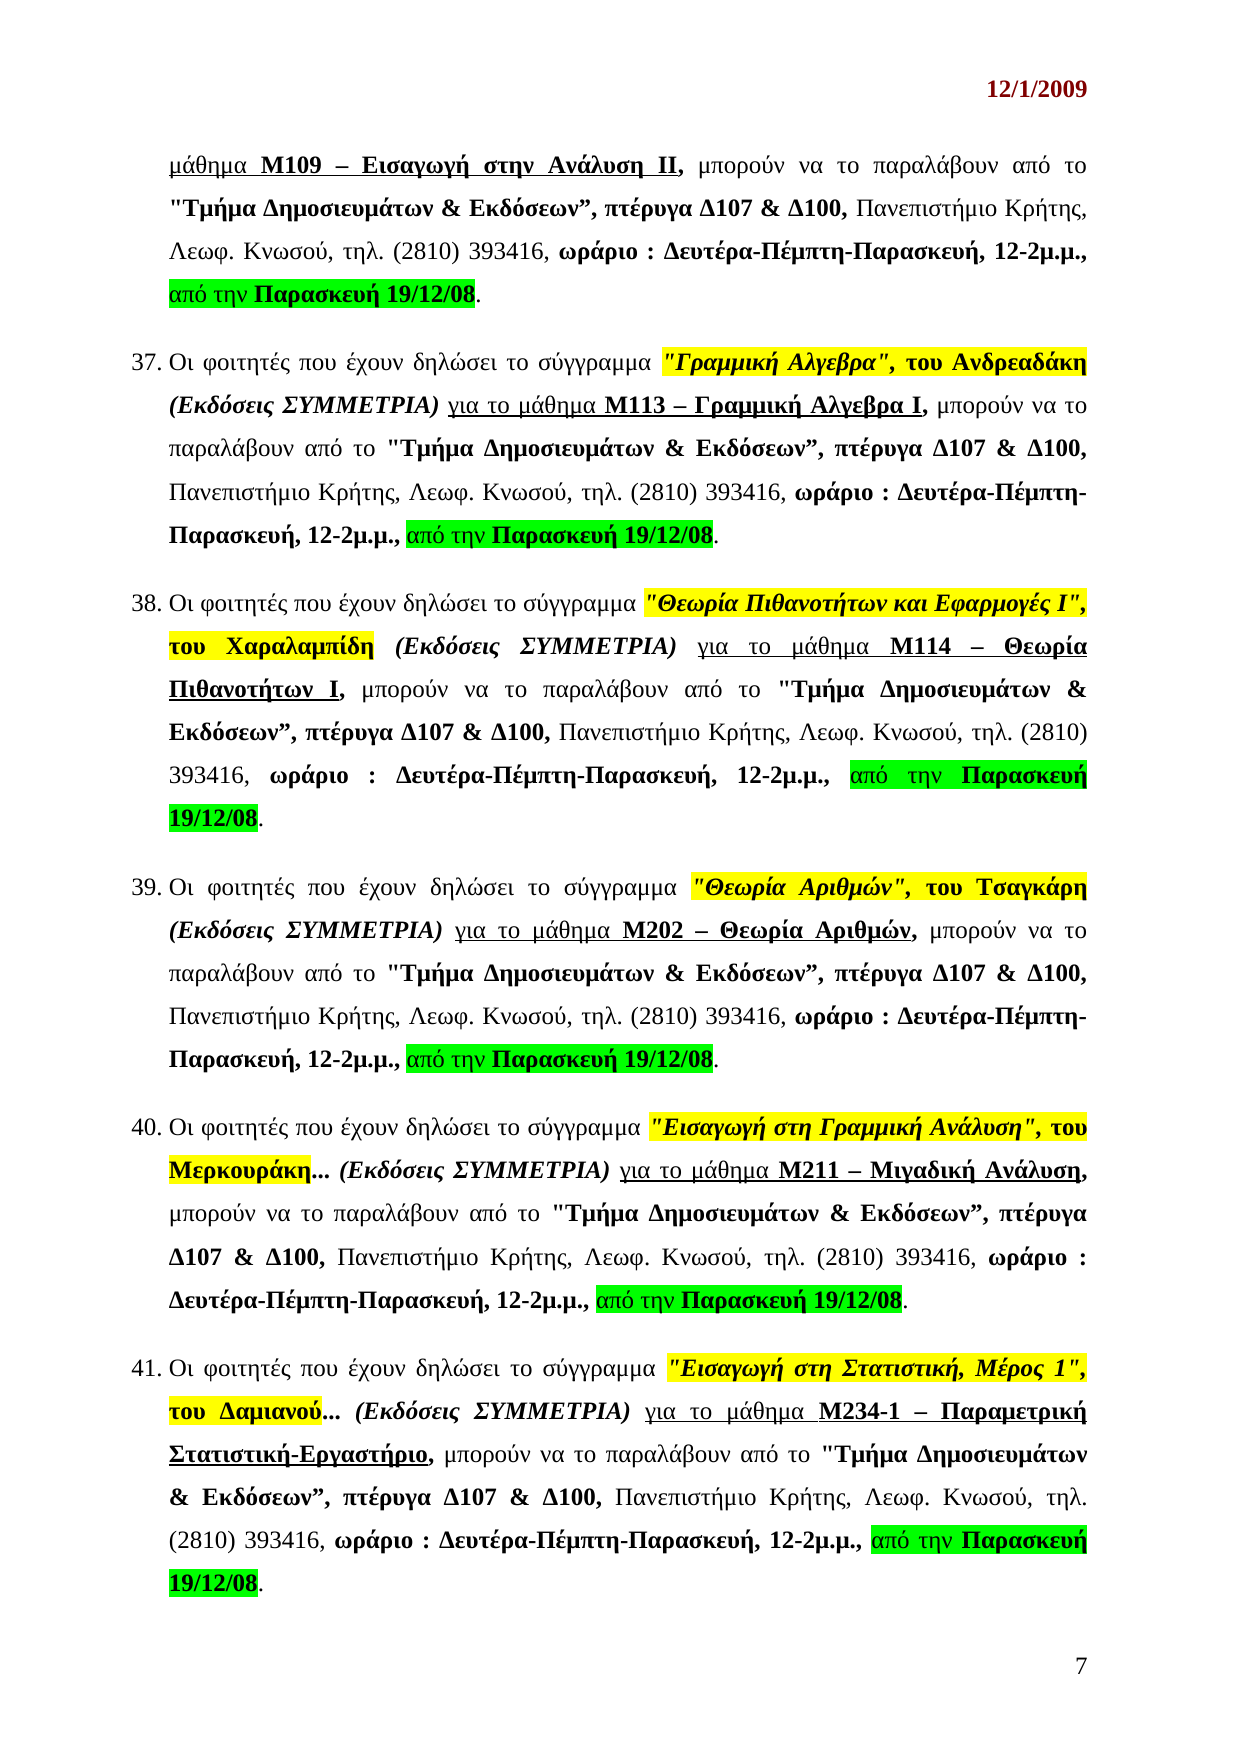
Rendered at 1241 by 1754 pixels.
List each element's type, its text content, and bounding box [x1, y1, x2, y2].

list Οι φοιτητές που έχουν δηλώσει το σύγγραμμα "Γραμμική Αλγεβρα", του Ανδρεαδάκη (Εκδόσεις ΣΥΜΜΕΤΡΙΑ) για το μάθημα Μ113 – Γραμμική Αλγεβρα Ι, μπορούν να το παραλάβουν από το "Τμήμα Δημοσιευμάτων & Εκδόσεων”, πτέρυγα Δ107 & Δ100, Πανεπιστήμιο Κρήτης, Λεωφ. Κνωσού, τηλ. (2810) 393416, ωράριο : Δευτέρα-Πέμπτη-Παρασκευή, 12-2μ.μ., από την Παρασκευή 19/12/08. [131, 347, 1087, 548]
list Οι φοιτητές που έχουν δηλώσει το σύγγραμμα "Εισαγωγή στη Στατιστική, Μέρος 1", του Δαμιανού... (Εκδόσεις ΣΥΜΜΕΤΡΙΑ) για το μάθημα Μ234-1 – Παραμετρική Στατιστική-Εργαστήριο, μπορούν να το παραλάβουν από το "Τμήμα Δημοσιευμάτων & Εκδόσεων”, πτέρυγα Δ107 & Δ100, Πανεπιστήμιο Κρήτης, Λεωφ. Κνωσού, τηλ. (2810) 393416, ωράριο : Δευτέρα-Πέμπτη-Παρασκευή, 12-2μ.μ., από την Παρασκευή 19/12/08. [131, 1353, 1087, 1597]
list Οι φοιτητές που έχουν δηλώσει το σύγγραμμα "Εισαγωγή στη Γραμμική Ανάλυση", του Μερκουράκη... (Εκδόσεις ΣΥΜΜΕΤΡΙΑ) για το μάθημα Μ211 – Μιγαδική Ανάλυση, μπορούν να το παραλάβουν από το "Τμήμα Δημοσιευμάτων & Εκδόσεων”, πτέρυγα Δ107 & Δ100, Πανεπιστήμιο Κρήτης, Λεωφ. Κνωσού, τηλ. (2810) 393416, ωράριο : Δευτέρα-Πέμπτη-Παρασκευή, 12-2μ.μ., από την Παρασκευή 19/12/08. [131, 1112, 1087, 1313]
list μάθημα Μ109 – Εισαγωγή στην Ανάλυση ΙΙ, μπορούν να το παραλάβουν από το "Τμήμα Δημοσιευμάτων & Εκδόσεων”, πτέρυγα Δ107 & Δ100, Πανεπιστήμιο Κρήτης, Λεωφ. Κνωσού, τηλ. (2810) 393416, ωράριο : Δευτέρα-Πέμπτη-Παρασκευή, 12-2μ.μ., από την Παρασκευή 19/12/08. [131, 150, 1087, 308]
list Οι φοιτητές που έχουν δηλώσει το σύγγραμμα "Θεωρία Πιθανοτήτων και Εφαρμογές Ι", του Χαραλαμπίδη (Εκδόσεις ΣΥΜΜΕΤΡΙΑ) για το μάθημα Μ114 – Θεωρία Πιθανοτήτων Ι, μπορούν να το παραλάβουν από το "Τμήμα Δημοσιευμάτων & Εκδόσεων”, πτέρυγα Δ107 & Δ100, Πανεπιστήμιο Κρήτης, Λεωφ. Κνωσού, τηλ. (2810) 393416, ωράριο : Δευτέρα-Πέμπτη-Παρασκευή, 12-2μ.μ., από την Παρασκευή 19/12/08. [131, 588, 1087, 832]
list Οι φοιτητές που έχουν δηλώσει το σύγγραμμα "Θεωρία Αριθμών", του Τσαγκάρη (Εκδόσεις ΣΥΜΜΕΤΡΙΑ) για το μάθημα Μ202 – Θεωρία Αριθμών, μπορούν να το παραλάβουν από το "Τμήμα Δημοσιευμάτων & Εκδόσεων”, πτέρυγα Δ107 & Δ100, Πανεπιστήμιο Κρήτης, Λεωφ. Κνωσού, τηλ. (2810) 393416, ωράριο : Δευτέρα-Πέμπτη-Παρασκευή, 12-2μ.μ., από την Παρασκευή 19/12/08. [131, 872, 1087, 1073]
